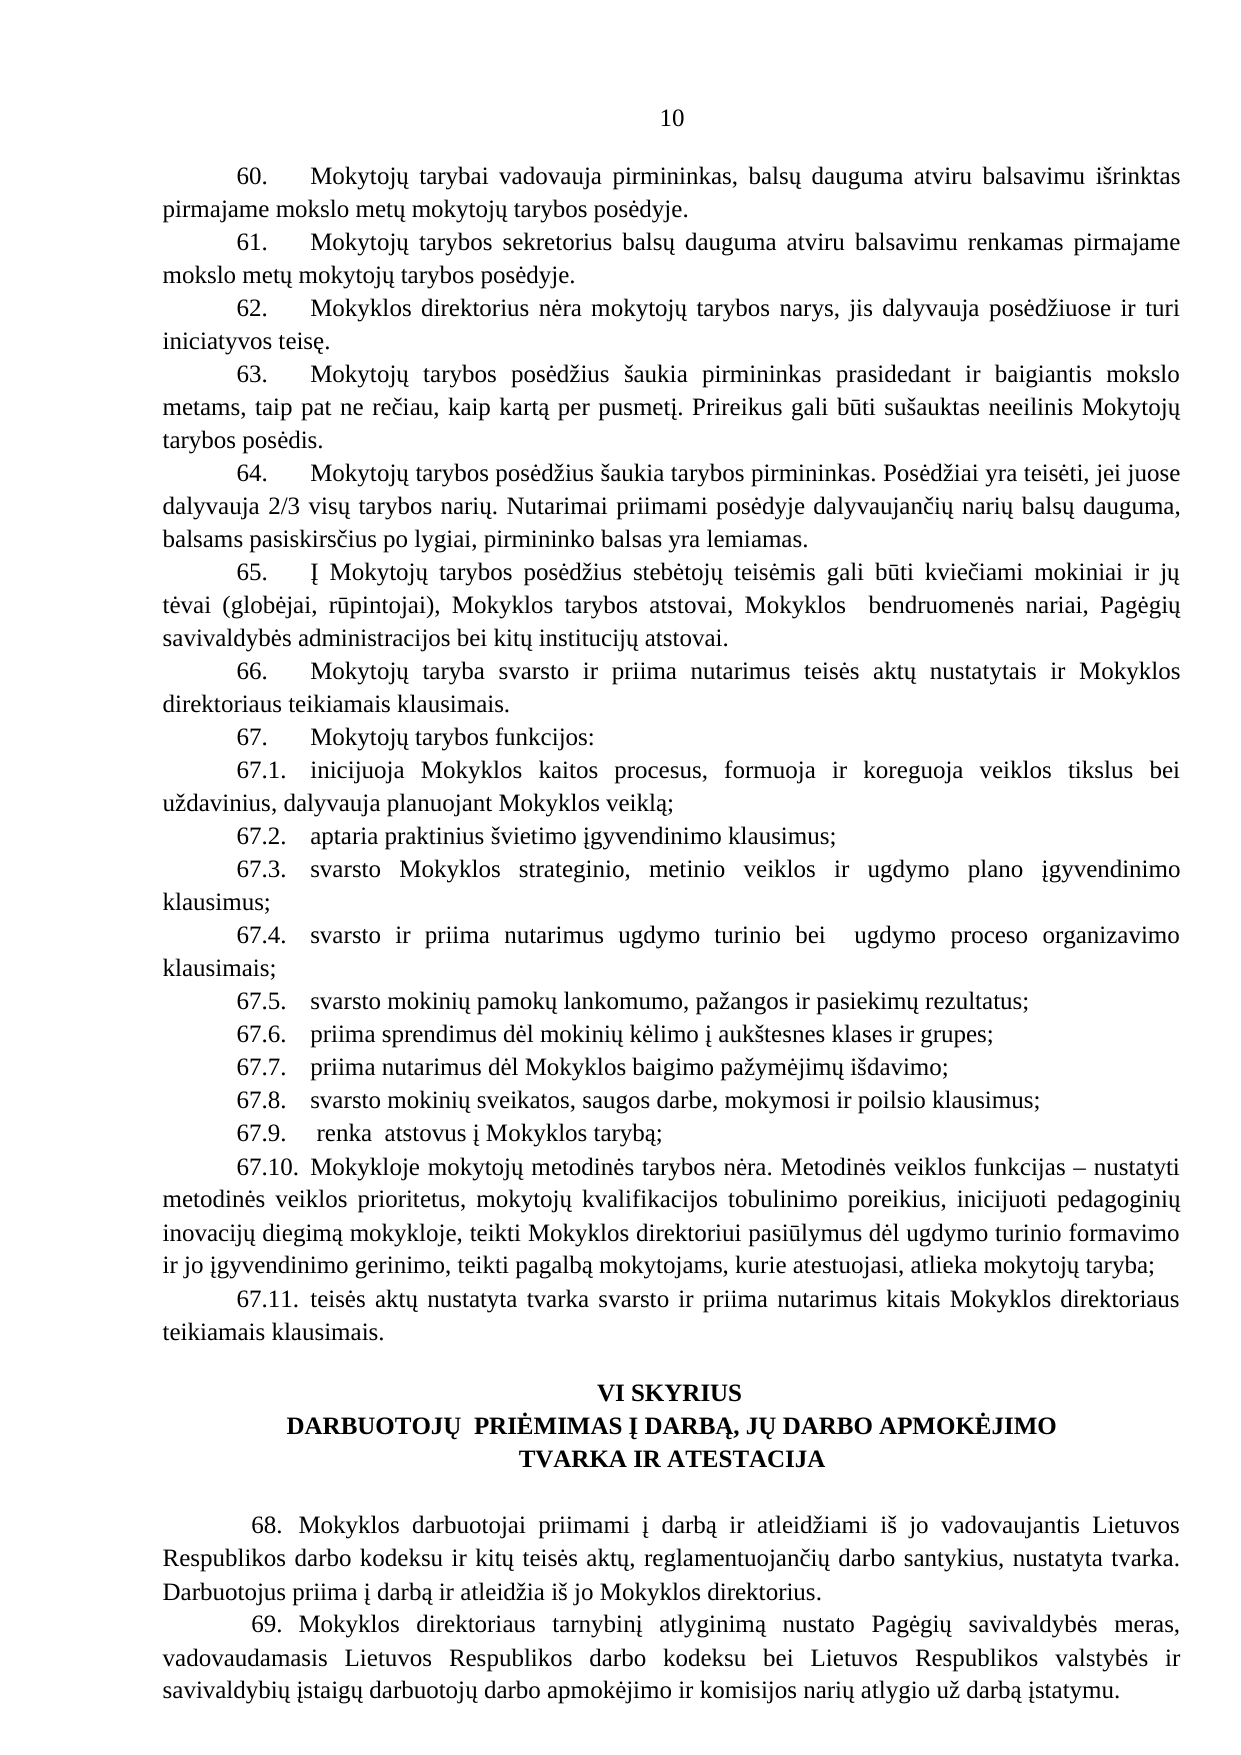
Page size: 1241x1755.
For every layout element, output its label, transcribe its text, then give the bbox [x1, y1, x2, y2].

text 63. Mokytojų tarybos posėdžius šaukia pirmininkas prasidedant ir baigiantis mokslo metams, taip pat ne rečiau, kaip kartą per pusmetį. Prireikus gali būti sušauktas neeilinis Mokytojų tarybos posėdis. [162, 359, 1181, 454]
text 60. Mokytojų tarybai vadovauja pirmininkas, balsų dauguma atviru balsavimu išrinktas pirmajame mokslo metų mokytojų tarybos posėdyje. [162, 161, 1181, 223]
text 67.3. svarsto Mokyklos strateginio, metinio veiklos ir ugdymo plano įgyvendinimo klausimus; [162, 854, 1181, 916]
text 67.11. teisės aktų nustatyta tvarka svarsto ir priima nutarimus kitais Mokyklos direktoriaus teikiamais klausimais. [162, 1284, 1181, 1345]
text 64. Mokytojų tarybos posėdžius šaukia tarybos pirmininkas. Posėdžiai yra teisėti, jei juose dalyvauja 2/3 visų tarybos narių. Nutarimai priimami posėdyje dalyvaujančių narių balsų dauguma, balsams pasiskirsčius po lygiai, pirmininko balsas yra lemiamas. [162, 458, 1181, 553]
text 67.4. svarsto ir priima nutarimus ugdymo turinio bei ugdymo proceso organizavimo klausimais; [162, 920, 1181, 982]
text 67.1. inicijuoja Mokyklos kaitos procesus, formuoja ir koreguoja veiklos tikslus bei uždavinius, dalyvauja planuojant Mokyklos veiklą; [162, 755, 1181, 817]
text 69. Mokyklos direktoriaus tarnybinį atlyginimą nustato Pagėgių savivaldybės meras, vadovaudamasis Lietuvos Respublikos darbo kodeksu bei Lietuvos Respublikos valstybės ir savivaldybių įstaigų darbuotojų darbo apmokėjimo ir komisijos narių atlygio už darbą įstatymu. [162, 1609, 1181, 1704]
text 67.10. Mokykloje mokytojų metodinės tarybos nėra. Metodinės veiklos funkcijas – nustatyti metodinės veiklos prioritetus, mokytojų kvalifikacijos tobulinimo poreikius, inicijuoti pedagoginių inovacijų diegimą mokykloje, teikti Mokyklos direktoriui pasiūlymus dėl ugdymo turinio formavimo ir jo įgyvendinimo gerinimo, teikti pagalbą mokytojams, kurie atestuojasi, atlieka mokytojų taryba; [162, 1152, 1181, 1279]
text 62. Mokyklos direktorius nėra mokytojų tarybos narys, jis dalyvauja posėdžiuose ir turi iniciatyvos teisę. [162, 293, 1181, 355]
text VI SKYRIUS [274, 1378, 1181, 1407]
text 67.8. svarsto mokinių sveikatos, saugos darbe, mokymosi ir poilsio klausimus; [162, 1086, 1181, 1114]
text 66. Mokytojų taryba svarsto ir priima nutarimus teisės aktų nustatytais ir Mokyklos direktoriaus teikiamais klausimais. [162, 656, 1181, 718]
text TVARKA IR ATESTACIJA [162, 1444, 1181, 1473]
text 67.6. priima sprendimus dėl mokinių kėlimo į aukštesnes klases ir grupes; [162, 1019, 1181, 1048]
text 65. Į Mokytojų tarybos posėdžius stebėtojų teisėmis gali būti kviečiami mokiniai ir jų tėvai (globėjai, rūpintojai), Mokyklos tarybos atstovai, Mokyklos bendruomenės nariai, Pagėgių savivaldybės administracijos bei kitų institucijų atstovai. [162, 557, 1181, 652]
text 61. Mokytojų tarybos sekretorius balsų dauguma atviru balsavimu renkamas pirmajame mokslo metų mokytojų tarybos posėdyje. [162, 227, 1181, 289]
text 67.7. priima nutarimus dėl Mokyklos baigimo pažymėjimų išdavimo; [162, 1052, 1181, 1081]
text 67.9. renka atstovus į Mokyklos tarybą; [162, 1118, 1181, 1147]
text 67. Mokytojų tarybos funkcijos: [162, 722, 1181, 751]
text 67.2. aptaria praktinius švietimo įgyvendinimo klausimus; [162, 821, 1181, 850]
text DARBUOTOJŲ PRIĖMIMAS Į DARBĄ, JŲ DARBO APMOKĖJIMO [162, 1411, 1181, 1440]
text 67.5. svarsto mokinių pamokų lankomumo, pažangos ir pasiekimų rezultatus; [162, 986, 1181, 1015]
text 68. Mokyklos darbuotojai priimami į darbą ir atleidžiami iš jo vadovaujantis Lietuvos Respublikos darbo kodeksu ir kitų teisės aktų, reglamentuojančių darbo santykius, nustatyta tvarka. Darbuotojus priima į darbą ir atleidžia iš jo Mokyklos direktorius. [162, 1511, 1181, 1605]
